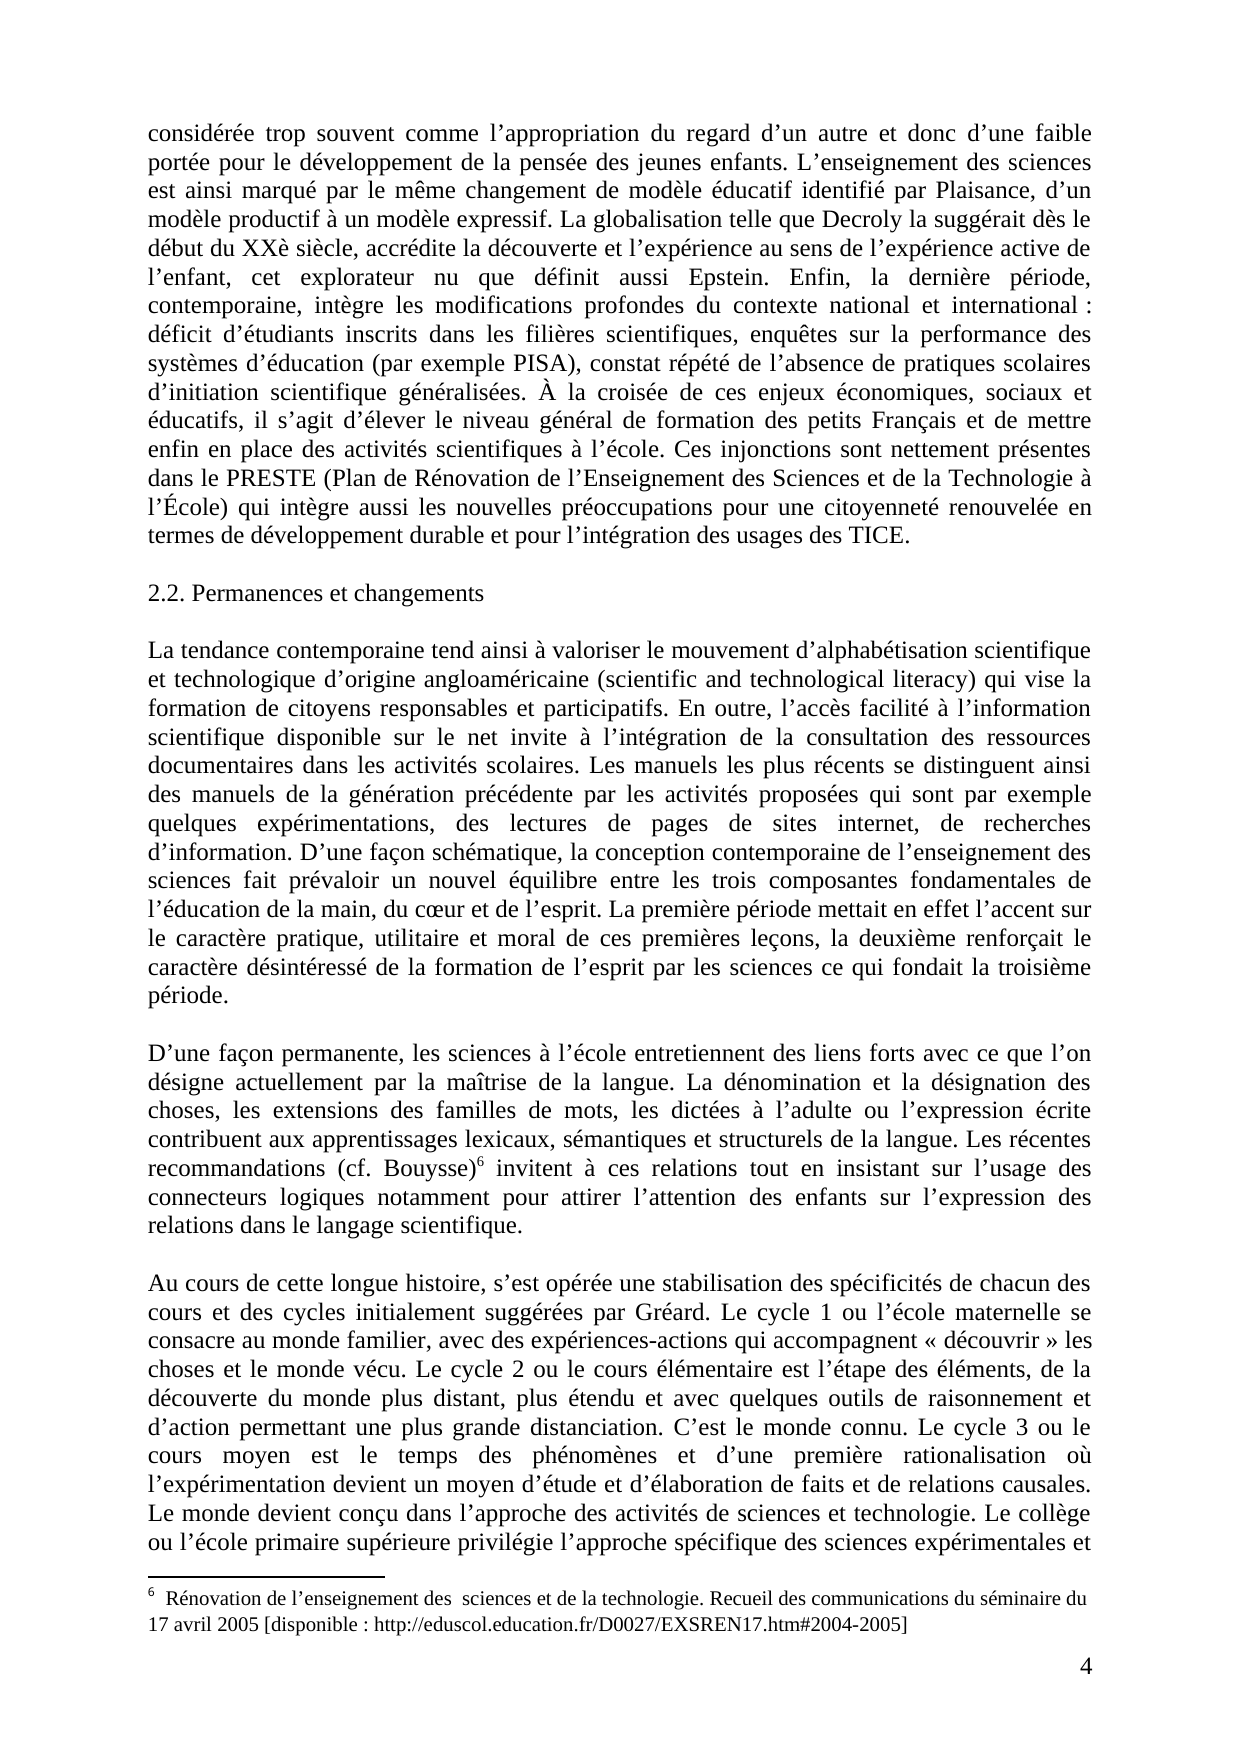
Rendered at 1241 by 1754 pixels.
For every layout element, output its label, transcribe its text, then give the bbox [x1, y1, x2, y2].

text 2.2. Permanences et changements [148, 578, 1092, 607]
text D’une façon permanente, les sciences à l’école entretiennent des liens forts avec ce que l’on désigne actuellement par la maîtrise de la langue. La dénomination et la désignation des choses, les extensions des familles de mots, les dictées à l’adulte ou l’expression écrite contribuent aux apprentissages lexicaux, sémantiques et structurels de la langue. Les récentes recommandations (cf. Bouysse) invitent à ces relations tout en insistant sur l’usage des connecteurs logiques notamment pour attirer l’attention des enfants sur l’expression des relations dans le langage scientifique. [148, 1038, 1092, 1239]
text La tendance contemporaine tend ainsi à valoriser le mouvement d’alphabétisation scientifique et technologique d’origine angloaméricaine (scientific and technological literacy) qui vise la formation de citoyens responsables et participatifs. En outre, l’accès facilité à l’information scientifique disponible sur le net invite à l’intégration de la consultation des ressources documentaires dans les activités scolaires. Les manuels les plus récents se distinguent ainsi des manuels de la génération précédente par les activités proposées qui sont par exemple quelques expérimentations, des lectures de pages de sites internet, de recherches d’information. D’une façon schématique, la conception contemporaine de l’enseignement des sciences fait prévaloir un nouvel équilibre entre les trois composantes fondamentales de l’éducation de la main, du cœur et de l’esprit. La première période mettait en effet l’accent sur le caractère pratique, utilitaire et moral de ces premières leçons, la deuxième renforçait le caractère désintéressé de la formation de l’esprit par les sciences ce qui fondait la troisième période. [148, 636, 1092, 1009]
text Rénovation de l’enseignement des sciences et de la technologie. Recueil des communications du séminaire du 17 avril 2005 [disponible : http://eduscol.education.fr/D0027/EXSREN17.htm#2004-2005] [148, 1583, 1092, 1636]
text Au cours de cette longue histoire, s’est opérée une stabilisation des spécificités de chacun des cours et des cycles initialement suggérées par Gréard. Le cycle 1 ou l’école maternelle se consacre au monde familier, avec des expériences-actions qui accompagnent « découvrir » les choses et le monde vécu. Le cycle 2 ou le cours élémentaire est l’étape des éléments, de la découverte du monde plus distant, plus étendu et avec quelques outils de raisonnement et d’action permettant une plus grande distanciation. C’est le monde connu. Le cycle 3 ou le cours moyen est le temps des phénomènes et d’une première rationalisation où l’expérimentation devient un moyen d’étude et d’élaboration de faits et de relations causales. Le monde devient conçu dans l’approche des activités de sciences et technologie. Le collège ou l’école primaire supérieure privilégie l’approche spécifique des sciences expérimentales et [148, 1268, 1092, 1556]
text considérée trop souvent comme l’appropriation du regard d’un autre et donc d’une faible portée pour le développement de la pensée des jeunes enfants. L’enseignement des sciences est ainsi marqué par le même changement de modèle éducatif identifié par Plaisance, d’un modèle productif à un modèle expressif. La globalisation telle que Decroly la suggérait dès le début du XXè siècle, accrédite la découverte et l’expérience au sens de l’expérience active de l’enfant, cet explorateur nu que définit aussi Epstein. Enfin, la dernière période, contemporaine, intègre les modifications profondes du contexte national et international : déficit d’étudiants inscrits dans les filières scientifiques, enquêtes sur la performance des systèmes d’éducation (par exemple PISA), constat répété de l’absence de pratiques scolaires d’initiation scientifique généralisées. À la croisée de ces enjeux économiques, sociaux et éducatifs, il s’agit d’élever le niveau général de formation des petits Français et de mettre enfin en place des activités scientifiques à l’école. Ces injonctions sont nettement présentes dans le PRESTE (Plan de Rénovation de l’Enseignement des Sciences et de la Technologie à l’École) qui intègre aussi les nouvelles préoccupations pour une citoyenneté renouvelée en termes de développement durable et pour l’intégration des usages des TICE. [148, 118, 1092, 549]
